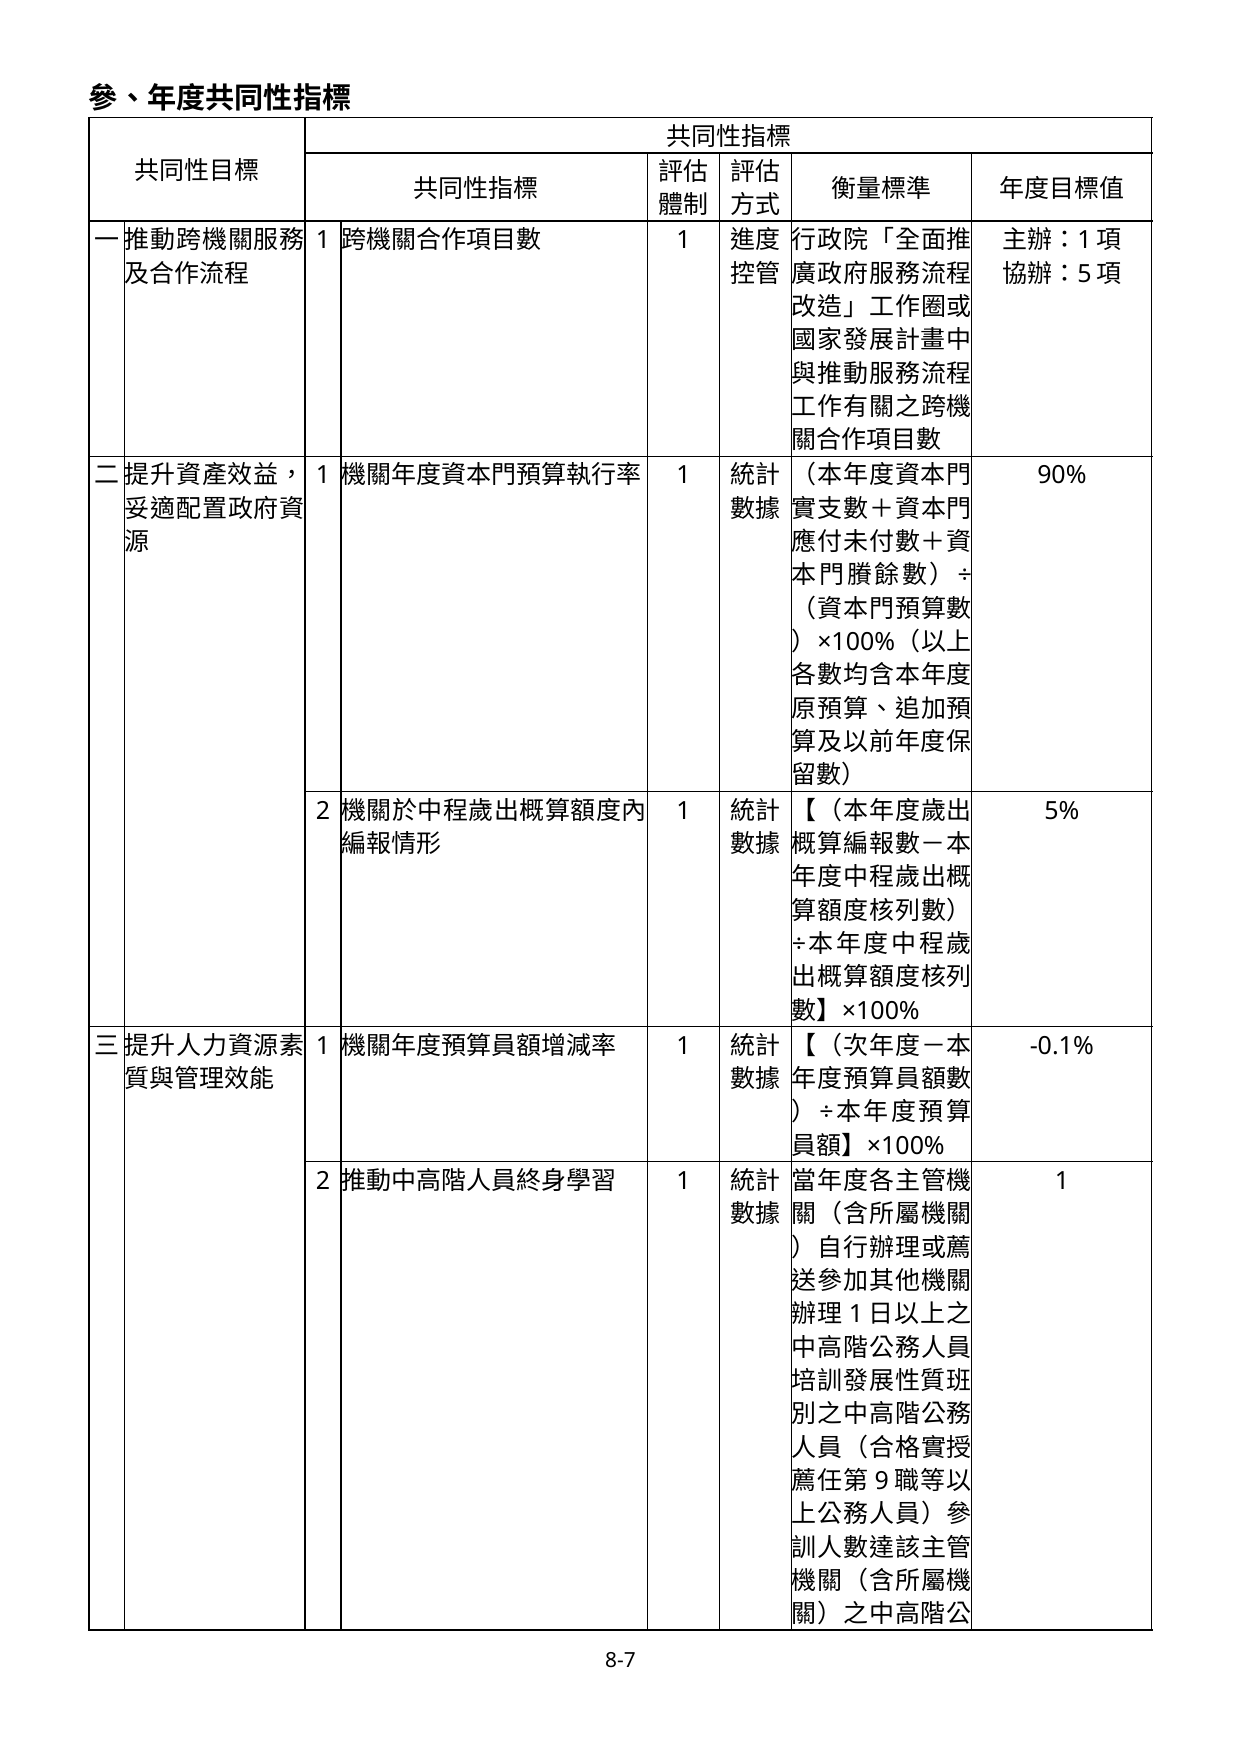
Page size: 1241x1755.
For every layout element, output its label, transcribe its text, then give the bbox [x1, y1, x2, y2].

table_cell 1 [648, 1027, 719, 1161]
table_cell （本年度資本門實支數＋資本門應付未付數＋資本門賸餘數）÷（資本門預算數）×100%（以上各數均含本年度原預算、追加預算及以前年度保留數） [792, 457, 971, 791]
table_cell 1 [648, 222, 719, 456]
table_cell 行政院「全面推廣政府服務流程改造」工作圈或國家發展計畫中與推動服務流程工作有關之跨機關合作項目數 [792, 222, 971, 456]
table_cell 1 [648, 1162, 719, 1629]
table_cell 統計數據 [720, 1162, 791, 1629]
table_header 共同性指標 [306, 118, 1151, 152]
table_cell 三 [90, 1027, 124, 1629]
table_cell 推動中高階人員終身學習 [342, 1162, 647, 1629]
table_cell 【（次年度－本年度預算員額數）÷本年度預算員額】×100% [792, 1027, 971, 1161]
table_cell 2 [306, 1162, 340, 1629]
table_cell 共同性指標 [306, 154, 647, 220]
table_cell 二 [90, 457, 124, 1026]
table_cell 1 [306, 222, 340, 456]
table_cell 機關年度資本門預算執行率 [342, 457, 647, 791]
table_cell 跨機關合作項目數 [342, 222, 647, 456]
table_cell 2 [306, 792, 340, 1026]
table_header 共同性目標 [90, 118, 304, 220]
table_cell 一 [90, 222, 124, 456]
table_cell 提升資產效益，妥適配置政府資源 [125, 457, 304, 1026]
table_cell 機關年度預算員額增減率 [342, 1027, 647, 1161]
table_cell 衡量標準 [792, 154, 971, 220]
table_cell 推動跨機關服務及合作流程 [125, 222, 304, 456]
table_cell 年度目標值 [972, 154, 1151, 220]
table_cell 提升人力資源素質與管理效能 [125, 1027, 304, 1629]
table_cell 1 [648, 457, 719, 791]
table_cell 【（本年度歲出概算編報數－本年度中程歲出概算額度核列數）÷本年度中程歲出概算額度核列數】×100% [792, 792, 971, 1026]
table_cell 1 [972, 1162, 1151, 1629]
table_cell 90% [972, 457, 1151, 791]
text 參、年度共同性指標 [89, 75, 1152, 117]
table_cell 1 [306, 1027, 340, 1161]
table_cell 5% [972, 792, 1151, 1026]
table_cell 主辦：1項 協辦：5項 [972, 222, 1151, 456]
table_cell 統計數據 [720, 1027, 791, 1161]
table_cell 進度控管 [720, 222, 791, 456]
table_cell 統計數據 [720, 792, 791, 1026]
table_cell 機關於中程歲出概算額度內編報情形 [342, 792, 647, 1026]
table_cell 統計數據 [720, 457, 791, 791]
table_cell 評估 方式 [720, 154, 791, 220]
table_cell -0.1% [972, 1027, 1151, 1161]
table_cell 當年度各主管機關（含所屬機關）自行辦理或薦送參加其他機關辦理1日以上之中高階公務人員培訓發展性質班別之中高階公務人員（合格實授薦任第9職等以上公務人員）參訓人數達該主管機關（含所屬機關）之中高階公 [792, 1162, 971, 1629]
table_cell 評估 體制 [648, 154, 719, 220]
table_cell 1 [648, 792, 719, 1026]
table_cell 1 [306, 457, 340, 791]
